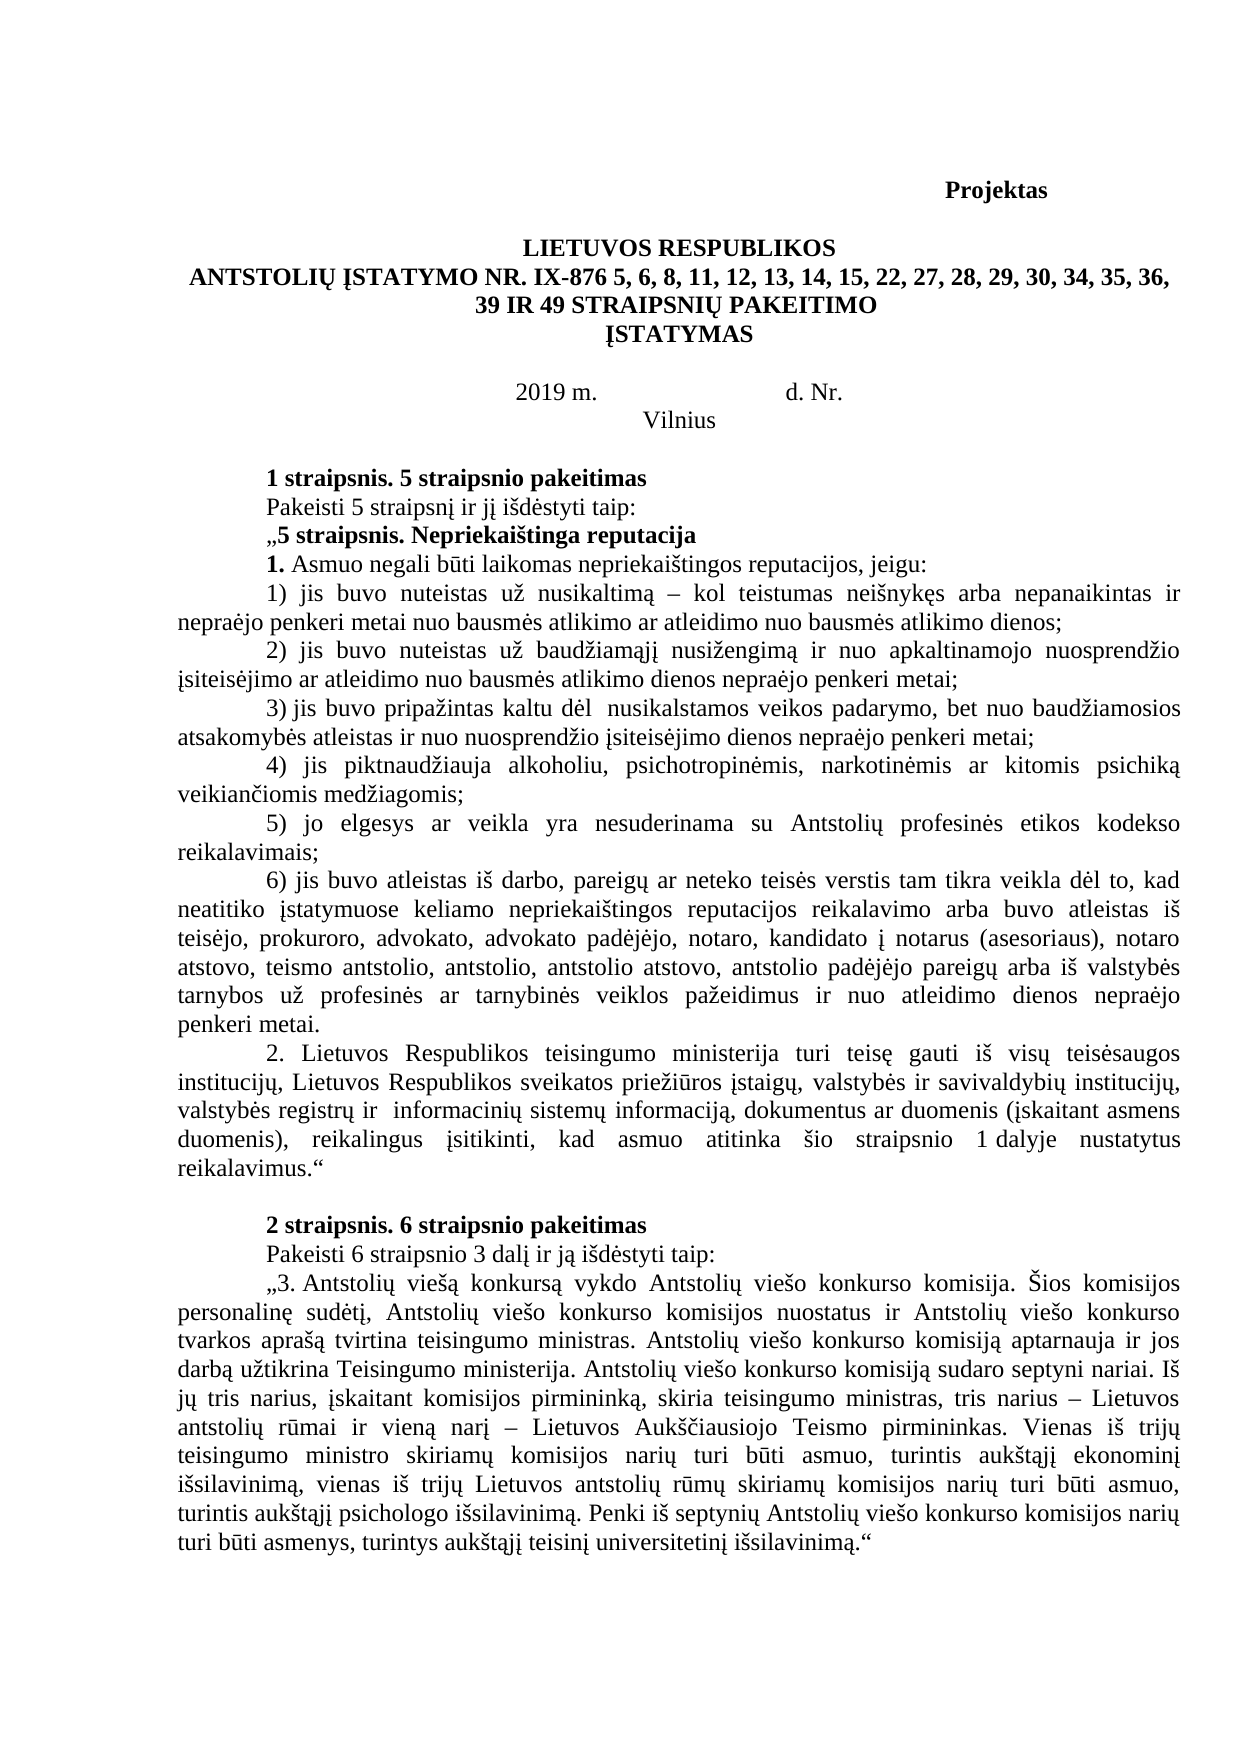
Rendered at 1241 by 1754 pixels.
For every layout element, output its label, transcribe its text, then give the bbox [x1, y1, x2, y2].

text Projektas [945, 176, 1181, 204]
text ĮSTATYMAS [177, 319, 1181, 348]
text LIETUVOS RESPUBLIKOS [177, 233, 1181, 262]
text 4) jis piktnaudžiauja alkoholiu, psichotropinėmis, narkotinėmis ar kitomis psichiką veikiančiomis medžiagomis; [177, 751, 1181, 808]
text 5) jo elgesys ar veikla yra nesuderinama su Antstolių profesinės etikos kodekso reikalavimais; [177, 808, 1181, 866]
text 2. Lietuvos Respublikos teisingumo ministerija turi teisę gauti iš visų teisėsaugos institucijų, Lietuvos Respublikos sveikatos priežiūros įstaigų, valstybės ir savivaldybių institucijų, valstybės registrų ir informacinių sistemų informaciją, dokumentus ar duomenis (įskaitant asmens duomenis), reikalingus įsitikinti, kad asmuo atitinka šio straipsnio 1 dalyje nustatytus reikalavimus.“ [177, 1038, 1181, 1182]
text Pakeisti 6 straipsnio 3 dalį ir ją išdėstyti taip: [177, 1239, 1181, 1268]
text 3) jis buvo pripažintas kaltu dėl nusikalstamos veikos padarymo, bet nuo baudžiamosios atsakomybės atleistas ir nuo nuosprendžio įsiteisėjimo dienos nepraėjo penkeri metai; [177, 693, 1181, 751]
text „3. Antstolių viešą konkursą vykdo Antstolių viešo konkurso komisija. Šios komisijos personalinę sudėtį, Antstolių viešo konkurso komisijos nuostatus ir Antstolių viešo konkurso tvarkos aprašą tvirtina teisingumo ministras. Antstolių viešo konkurso komisiją aptarnauja ir jos darbą užtikrina Teisingumo ministerija. Antstolių viešo konkurso komisiją sudaro septyni nariai. Iš jų tris narius, įskaitant komisijos pirmininką, skiria teisingumo ministras, tris narius – Lietuvos antstolių rūmai ir vieną narį – Lietuvos Aukščiausiojo Teismo pirmininkas. Vienas iš trijų teisingumo ministro skiriamų komisijos narių turi būti asmuo, turintis aukštąjį ekonominį išsilavinimą, vienas iš trijų Lietuvos antstolių rūmų skiriamų komisijos narių turi būti asmuo, turintis aukštąjį psichologo išsilavinimą. Penki iš septynių Antstolių viešo konkurso komisijos narių turi būti asmenys, turintys aukštąjį teisinį universitetinį išsilavinimą.“ [177, 1268, 1181, 1556]
text ANTSTOLIŲ ĮSTATYMO NR. IX-876 5, 6, 8, 11, 12, 13, 14, 15, 22, 27, 28, 29, 30, 34, 35, 36, 39 ir 49 STRAIPSNIŲ PAKEITIMO [177, 262, 1181, 319]
text 2019 m. d. Nr. [177, 377, 1181, 406]
text 2) jis buvo nuteistas už baudžiamąjį nusižengimą ir nuo apkaltinamojo nuosprendžio įsiteisėjimo ar atleidimo nuo bausmės atlikimo dienos nepraėjo penkeri metai; [177, 636, 1181, 693]
text 6) jis buvo atleistas iš darbo, pareigų ar neteko teisės verstis tam tikra veikla dėl to, kad neatitiko įstatymuose keliamo nepriekaištingos reputacijos reikalavimo arba buvo atleistas iš teisėjo, prokuroro, advokato, advokato padėjėjo, notaro, kandidato į notarus (asesoriaus), notaro atstovo, teismo antstolio, antstolio, antstolio atstovo, antstolio padėjėjo pareigų arba iš valstybės tarnybos už profesinės ar tarnybinės veiklos pažeidimus ir nuo atleidimo dienos nepraėjo penkeri metai. [177, 866, 1181, 1038]
text 1. Asmuo negali būti laikomas nepriekaištingos reputacijos, jeigu: [177, 549, 1181, 578]
text 1) jis buvo nuteistas už nusikaltimą – kol teistumas neišnykęs arba nepanaikintas ir nepraėjo penkeri metai nuo bausmės atlikimo ar atleidimo nuo bausmės atlikimo dienos; [177, 578, 1181, 636]
text Pakeisti 5 straipsnį ir jį išdėstyti taip: [177, 492, 1181, 521]
text 1 straipsnis. 5 straipsnio pakeitimas [177, 463, 1181, 492]
text Vilnius [177, 406, 1181, 434]
text 2 straipsnis. 6 straipsnio pakeitimas [177, 1211, 1181, 1239]
text „5 straipsnis. Nepriekaištinga reputacija [177, 521, 1181, 549]
